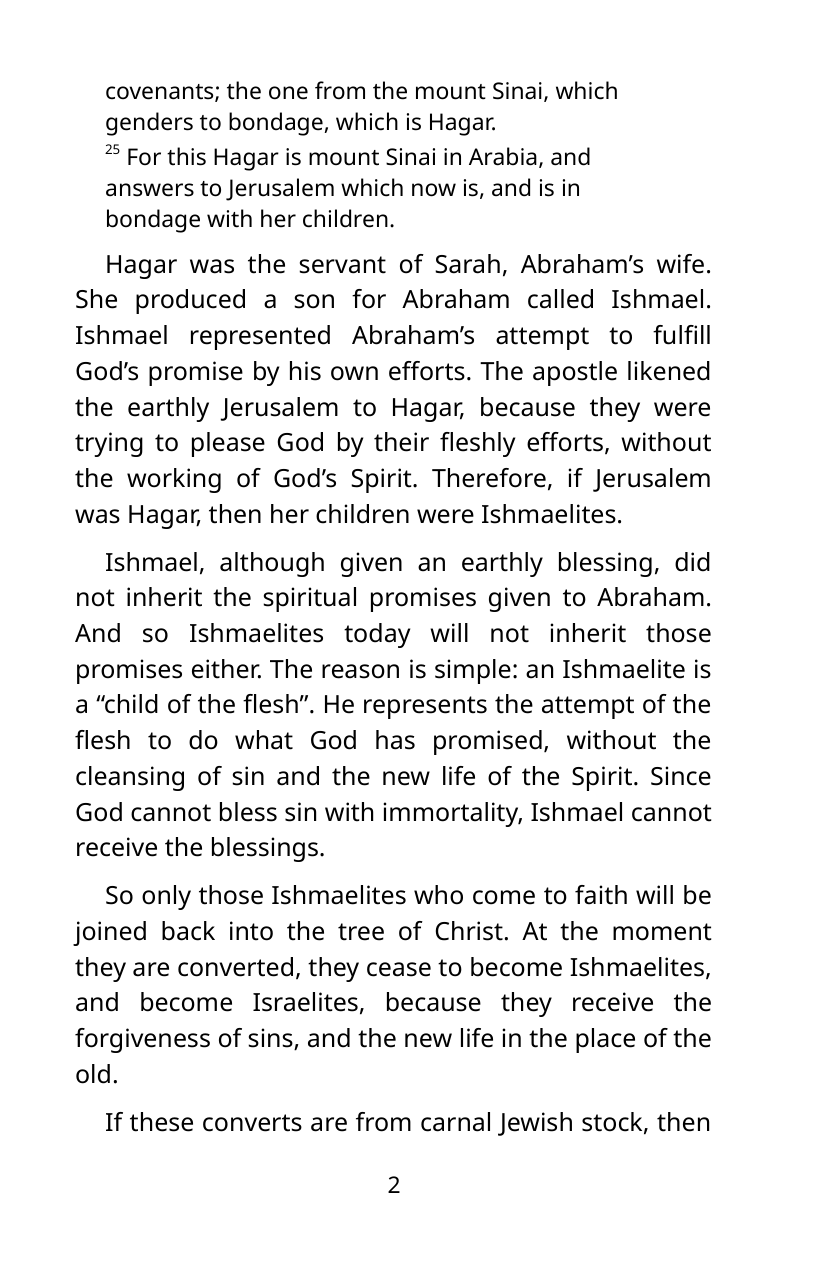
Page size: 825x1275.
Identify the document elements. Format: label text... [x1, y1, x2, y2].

text Hagar was the servant of Sarah, Abraham’s wife. She produced a son for Abraham called Ishmael. Ishmael represented Abraham’s attempt to fulfill God’s promise by his own efforts. The apostle likened the earthly Jerusalem to Hagar, because they were trying to please God by their fleshly efforts, without the working of God’s Spirit. Therefore, if Jerusalem was Hagar, then her children were Ishmaelites. [75, 246, 712, 530]
text Ishmael, although given an earthly blessing, did not inherit the spiritual promises given to Abraham. And so Ishmaelites today will not inherit those promises either. The reason is simple: an Ishmaelite is a “child of the flesh”. He represents the attempt of the flesh to do what God has promised, without the cleansing of sin and the new life of the Spirit. Since God cannot bless sin with immortality, Ishmael cannot receive the blessings. [75, 544, 712, 864]
text If these converts are from carnal Jewish stock, then [75, 1104, 712, 1138]
text So only those Ishmaelites who come to faith will be joined back into the tree of Christ. At the moment they are converted, they cease to become Ishmaelites, and become Israelites, because they receive the forgiveness of sins, and the new life in the place of the old. [75, 878, 712, 1091]
text 25 For this Hagar is mount Sinai in Arabia, and answers to Jerusalem which now is, and is in bondage with her children. [105, 141, 682, 234]
text covenants; the one from the mount Sinai, which genders to bondage, which is Hagar. [105, 75, 682, 137]
